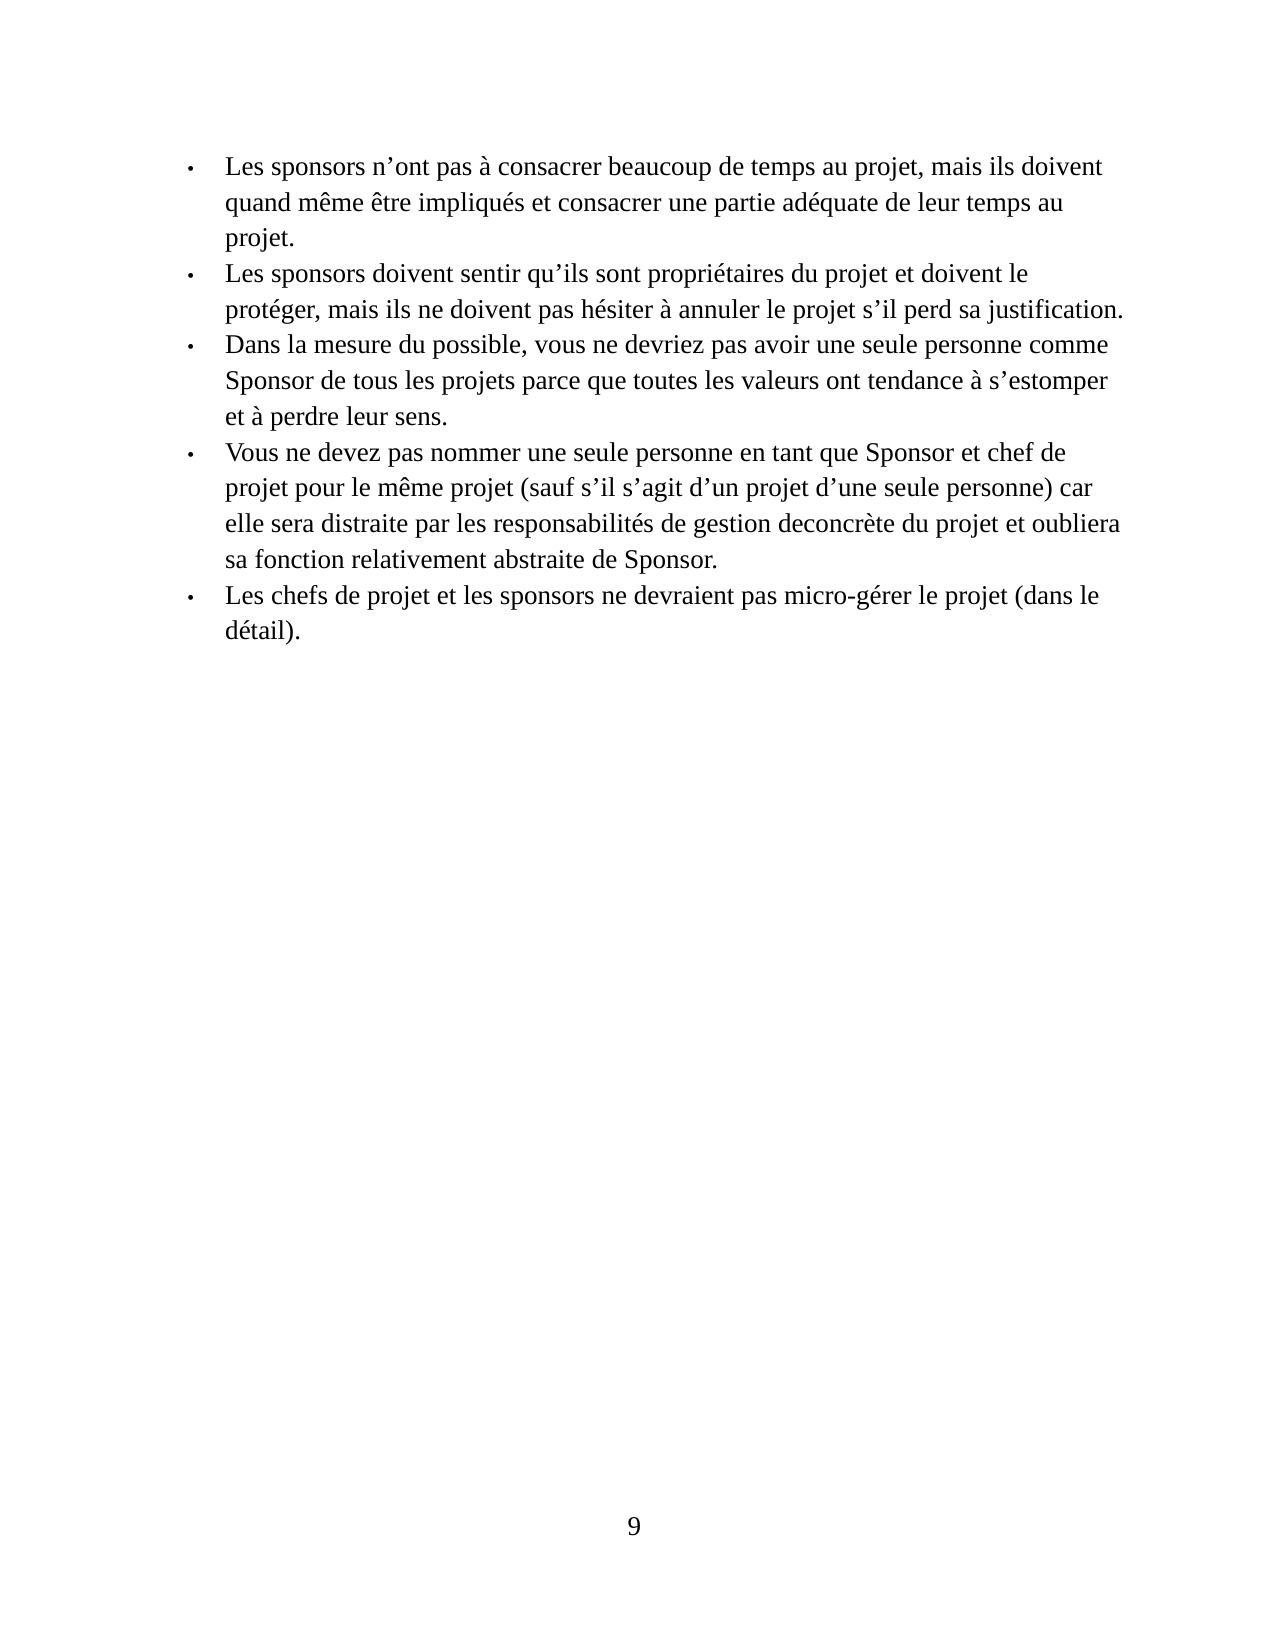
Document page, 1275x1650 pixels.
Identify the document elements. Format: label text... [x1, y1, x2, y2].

list Les sponsors doivent sentir qu’ils sont propriétaires du projet et doivent le protéger, mais ils ne doivent pas hésiter à annuler le projet s’il perd sa justification. [187, 257, 1125, 324]
list Les sponsors n’ont pas à consacrer beaucoup de temps au projet, mais ils doivent quand même être impliqués et consacrer une partie adéquate de leur temps au projet. [187, 150, 1125, 253]
list Dans la mesure du possible, vous ne devriez pas avoir une seule personne comme Sponsor de tous les projets parce que toutes les valeurs ont tendance à s’estomper et à perdre leur sens. [187, 329, 1125, 431]
list Les chefs de projet et les sponsors ne devraient pas micro-gérer le projet (dans le détail). [187, 579, 1125, 646]
list Vous ne devez pas nommer une seule personne en tant que Sponsor et chef de projet pour le même projet (sauf s’il s’agit d’un projet d’une seule personne) car elle sera distraite par les responsabilités de gestion deconcrète du projet et oubliera sa fonction relativement abstraite de Sponsor. [187, 436, 1125, 574]
